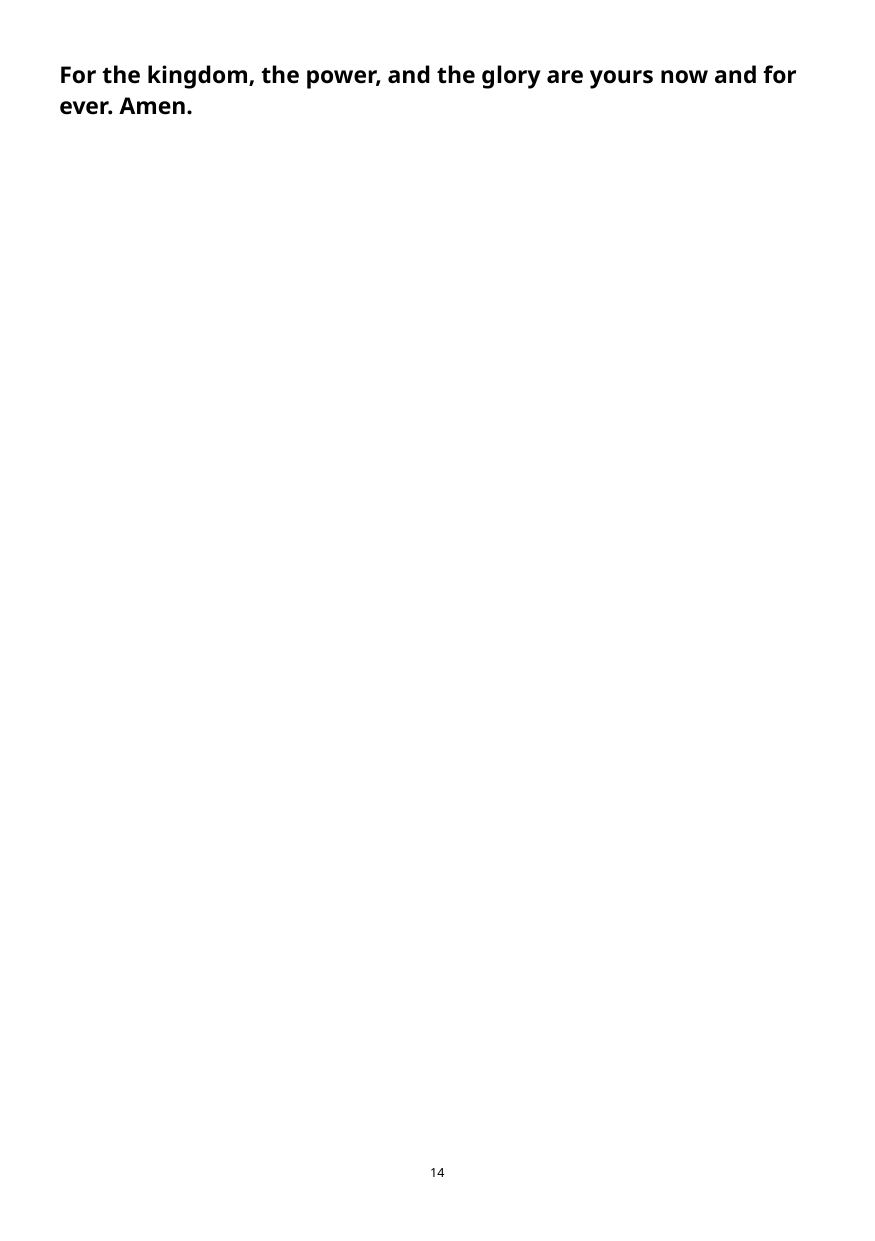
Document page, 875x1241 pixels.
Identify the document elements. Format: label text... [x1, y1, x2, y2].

text For the kingdom, the power, and the glory are yours now and for ever. Amen. [59, 59, 815, 122]
